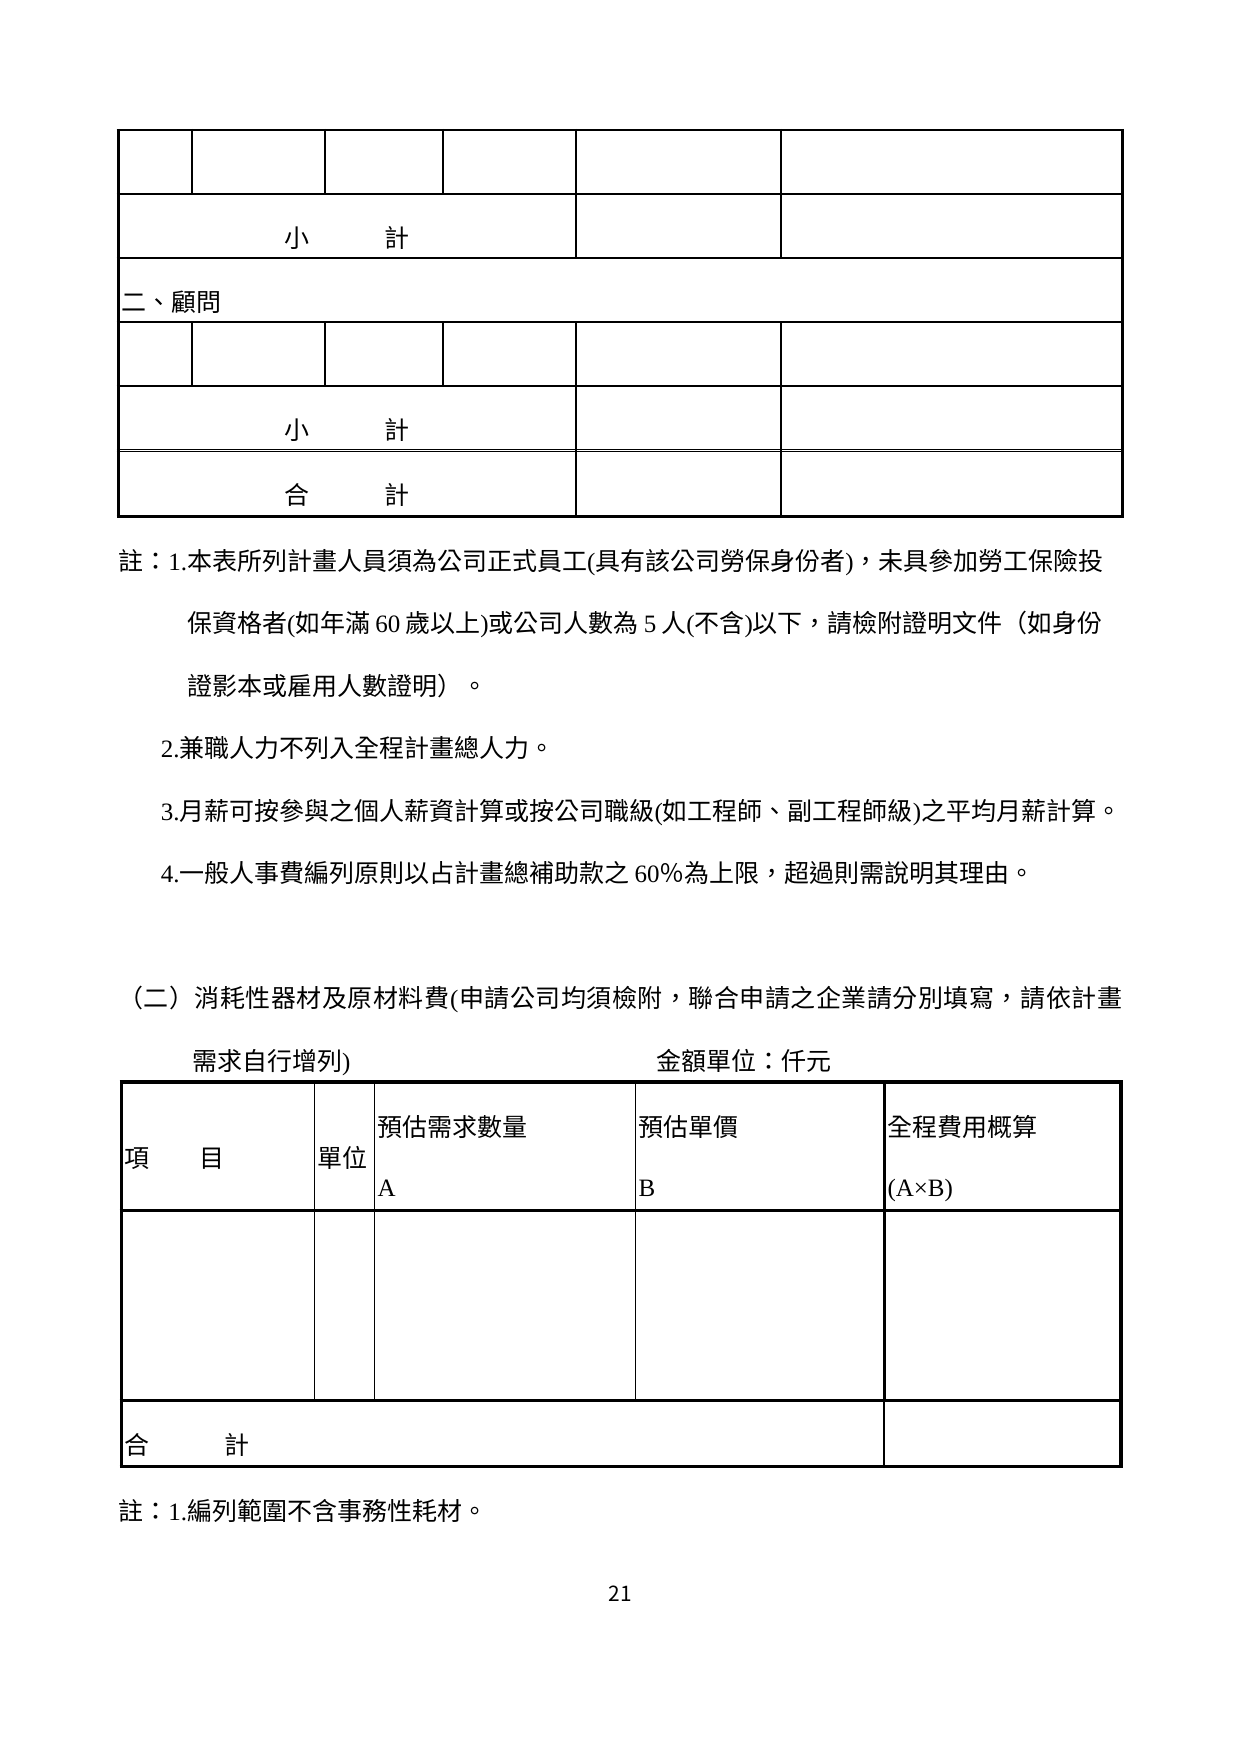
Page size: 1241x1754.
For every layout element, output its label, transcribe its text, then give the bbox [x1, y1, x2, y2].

table_cell [886, 1337, 1119, 1399]
table_cell [326, 131, 442, 193]
text 3.月薪可按參與之個人薪資計算或按公司職級(如工程師、副工程師級)之平均月薪計算。 [161, 768, 1122, 830]
table_cell [577, 195, 780, 257]
table_header 預估需求數量 A [375, 1084, 635, 1208]
table_cell [315, 1337, 374, 1399]
table_cell [636, 1274, 883, 1337]
text 2.兼職人力不列入全程計畫總人力。 [161, 705, 1122, 768]
table_header 項 目 [123, 1084, 314, 1208]
table_cell [123, 1274, 314, 1337]
table_cell [123, 1212, 314, 1274]
text 註：1.本表所列計畫人員須為公司正式員工(具有該公司勞保身份者)，未具參加勞工保險投保資格者(如年滿60歲以上)或公司人數為5人(不含)以下，請檢附證明文件（如身份證影本或雇用人數證明）。 [118, 518, 1122, 705]
table_cell [636, 1337, 883, 1399]
table_cell [193, 131, 324, 193]
text 4.一般人事費編列原則以占計畫總補助款之60％為上限，超過則需說明其理由。 [161, 830, 1122, 893]
table_cell 合 計 [123, 1402, 883, 1465]
text 註：1.編列範圍不含事務性耗材。 [118, 1468, 1122, 1530]
table_cell [326, 323, 442, 385]
table_cell [577, 131, 780, 193]
table_cell [375, 1274, 635, 1337]
table_cell [886, 1274, 1119, 1337]
table_cell [782, 323, 1121, 385]
table_header 預估單價 B [636, 1084, 883, 1208]
table_cell [782, 452, 1121, 515]
table_cell [886, 1212, 1119, 1274]
table_cell 合 計 [120, 452, 575, 515]
table_cell [315, 1212, 374, 1274]
table_cell [120, 131, 191, 193]
table_cell [444, 131, 575, 193]
table_cell [636, 1212, 883, 1274]
table_cell [193, 323, 324, 385]
table_cell 小 計 [120, 195, 575, 257]
table_cell [315, 1274, 374, 1337]
table_header 全程費用概算 (A×B) [886, 1084, 1119, 1208]
table_cell [375, 1212, 635, 1274]
table_cell 小 計 [120, 387, 575, 449]
table_cell [577, 323, 780, 385]
table_cell [577, 387, 780, 449]
text （二）消耗性器材及原材料費(申請公司均須檢附，聯合申請之企業請分別填寫，請依計畫需求自行增列) 金額單位：仟元 [118, 955, 1122, 1080]
table_cell [577, 452, 780, 515]
table_cell [782, 131, 1121, 193]
table_cell [782, 195, 1121, 257]
table_cell [885, 1402, 1119, 1465]
table_cell [120, 323, 191, 385]
table_cell [782, 387, 1121, 449]
table_header 單位 [315, 1084, 374, 1208]
table_cell 二、顧問 [120, 259, 1121, 321]
table_cell [444, 323, 575, 385]
table_cell [123, 1337, 314, 1399]
table_cell [375, 1337, 635, 1399]
